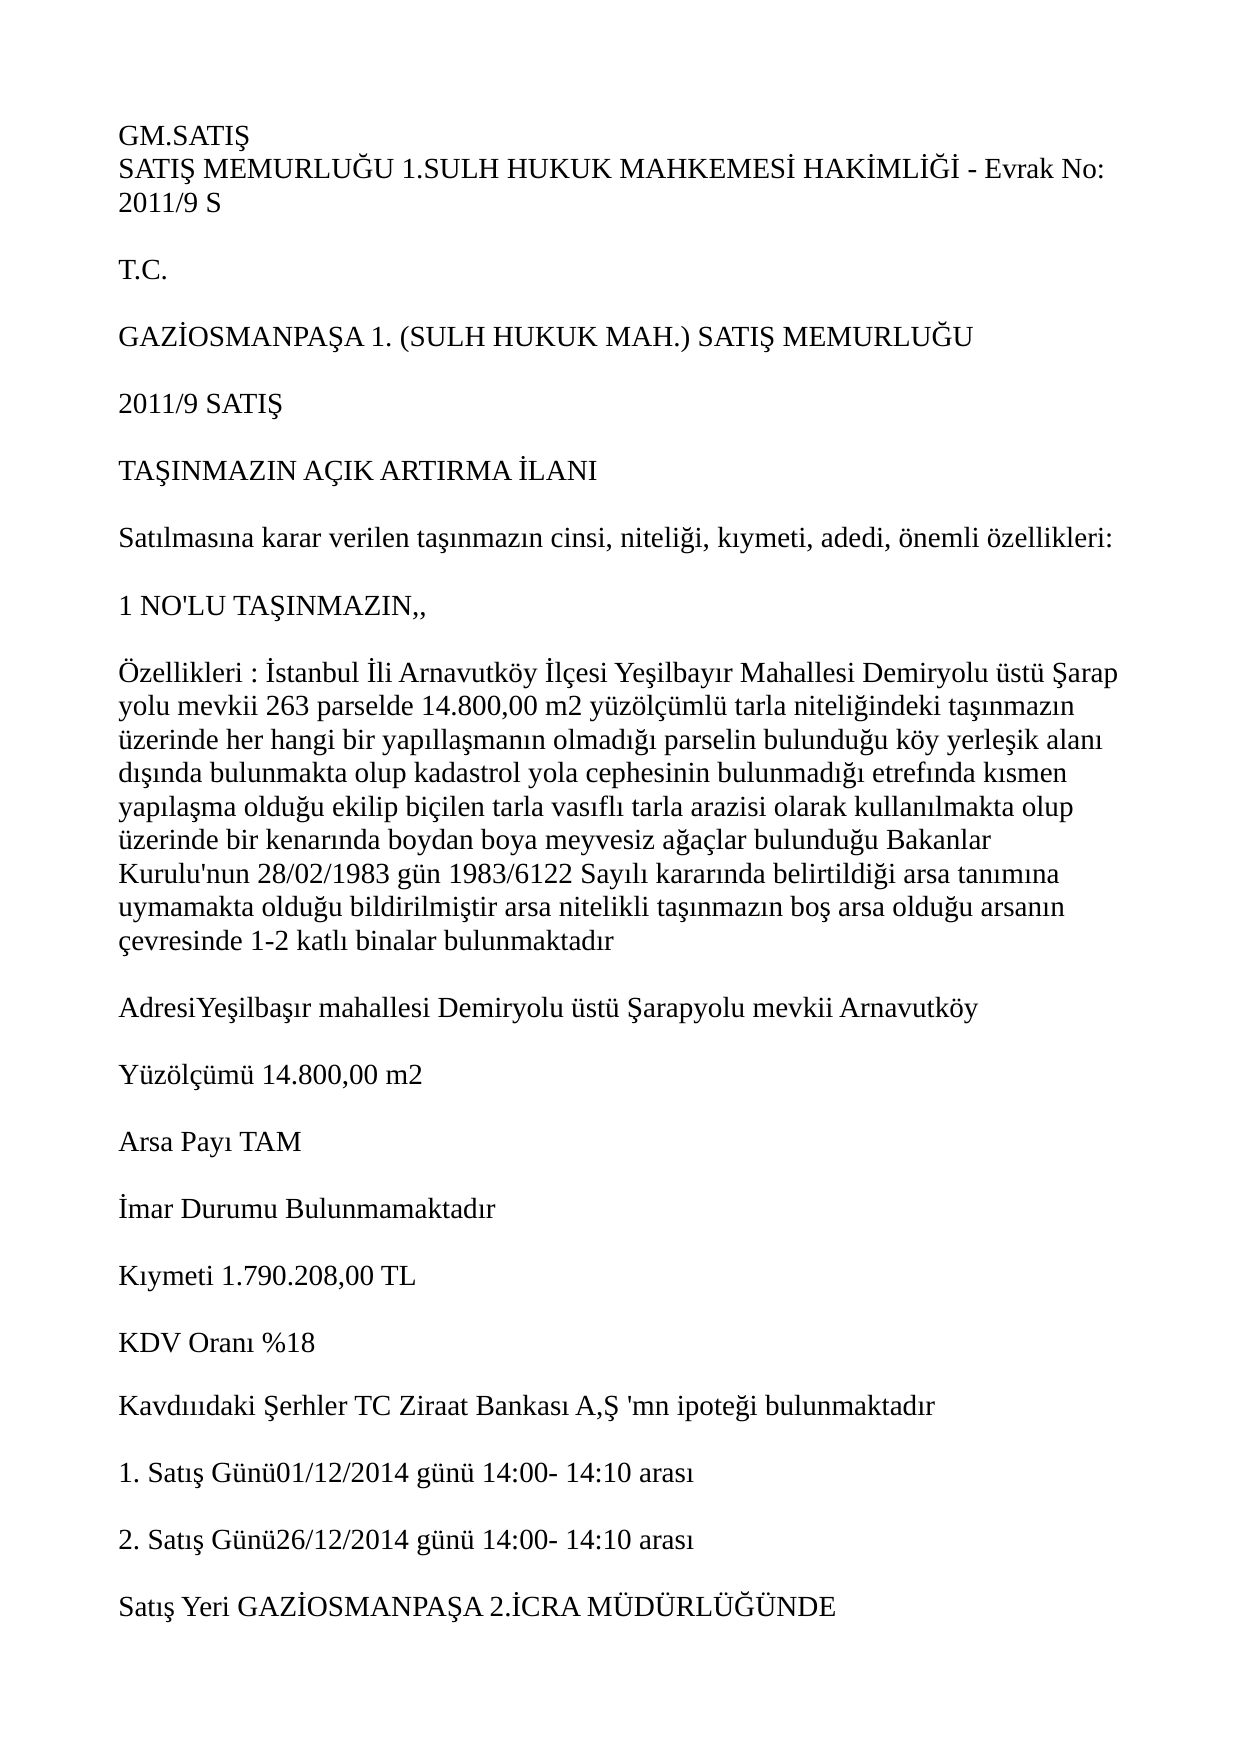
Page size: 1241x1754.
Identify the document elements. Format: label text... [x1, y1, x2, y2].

text Özellikleri : İstanbul İli Arnavutköy İlçesi Yeşilbayır Mahallesi Demiryolu üstü Şarap yolu mevkii 263 parselde 14.800,00 m2 yüzölçümlü tarla niteliğindeki taşınmazın üzerinde her hangi bir yapıllaşmanın olmadığı parselin bulunduğu köy yerleşik alanı dışında bulunmakta olup kadastrol yola cephesinin bulunmadığı etrefında kısmen yapılaşma olduğu ekilip biçilen tarla vasıflı tarla arazisi olarak kullanılmakta olup üzerinde bir kenarında boydan boya meyvesiz ağaçlar bulunduğu Bakanlar Kurulu'nun 28/02/1983 gün 1983/6122 Sayılı kararında belirtildiği arsa tanımına uymamakta olduğu bildirilmiştir arsa nitelikli taşınmazın boş arsa olduğu arsanın çevresinde 1-2 katlı binalar bulunmaktadır [118, 655, 1122, 957]
text Satış Yeri GAZİOSMANPAŞA 2.İCRA MÜDÜRLÜĞÜNDE [118, 1589, 1122, 1623]
text TAŞINMAZIN AÇIK ARTIRMA İLANI [118, 453, 1122, 487]
text Yüzölçümü 14.800,00 m2 [118, 1057, 1122, 1091]
text KDV Oranı %18 [118, 1326, 1122, 1359]
text Kavdıııdaki Şerhler TC Ziraat Bankası A,Ş 'mn ipoteği bulunmaktadır [118, 1388, 1122, 1421]
text GM.SATIŞ [118, 118, 1122, 152]
text Satılmasına karar verilen taşınmazın cinsi, niteliği, kıymeti, adedi, önemli özellikleri: [118, 521, 1122, 554]
text 1. Satış Günü01/12/2014 günü 14:00- 14:10 arası [118, 1455, 1122, 1488]
text GAZİOSMANPAŞA 1. (SULH HUKUK MAH.) SATIŞ MEMURLUĞU [118, 319, 1122, 353]
text AdresiYeşilbaşır mahallesi Demiryolu üstü Şarapyolu mevkii Arnavutköy [118, 990, 1122, 1024]
text SATIŞ MEMURLUĞU 1.SULH HUKUK MAHKEMESİ HAKİMLİĞİ - Evrak No: 2011/9 S [118, 152, 1122, 219]
text Kıymeti 1.790.208,00 TL [118, 1258, 1122, 1292]
text 2. Satış Günü26/12/2014 günü 14:00- 14:10 arası [118, 1522, 1122, 1556]
text İmar Durumu Bulunmamaktadır [118, 1191, 1122, 1225]
text Arsa Payı TAM [118, 1124, 1122, 1158]
text T.C. [118, 252, 1122, 286]
text 1 NO'LU TAŞINMAZIN,, [118, 588, 1122, 621]
text 2011/9 SATIŞ [118, 386, 1122, 420]
